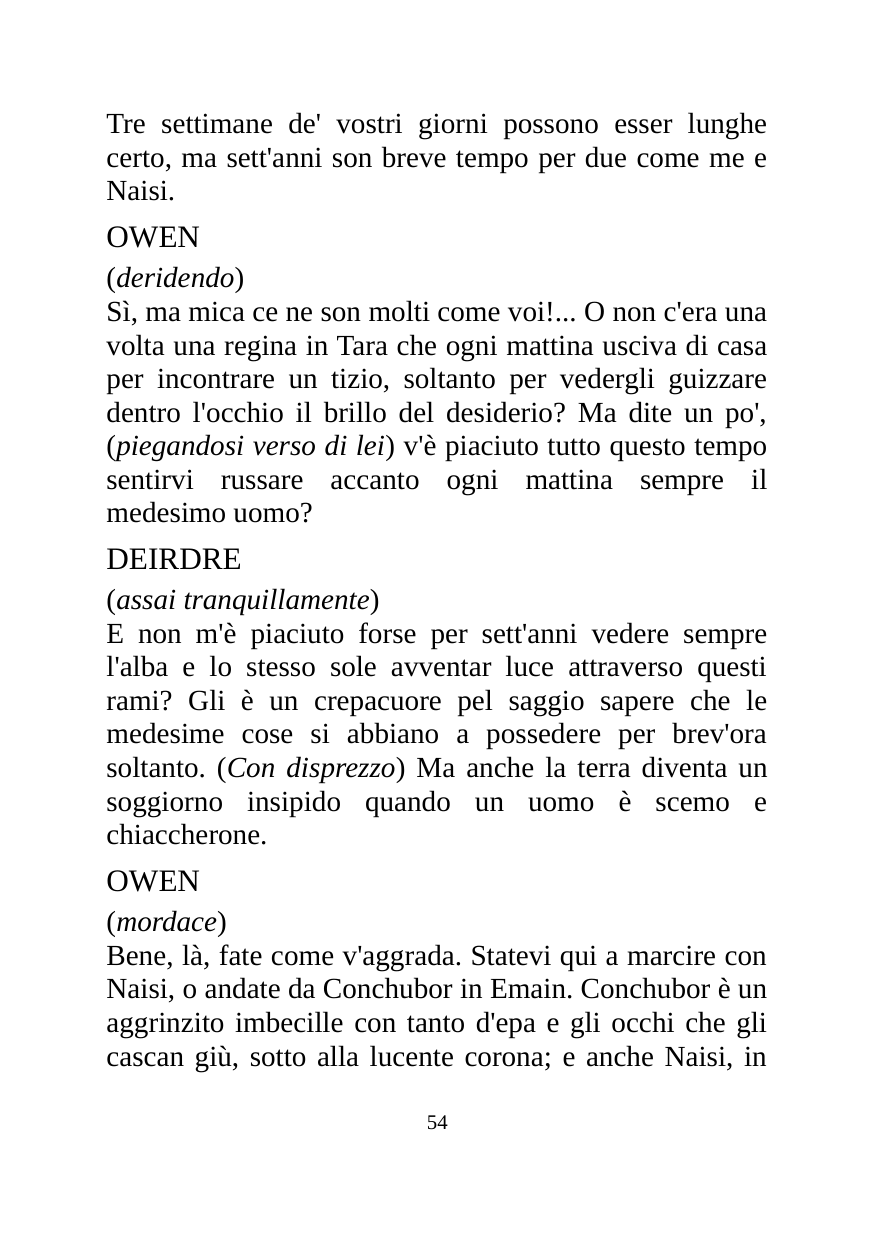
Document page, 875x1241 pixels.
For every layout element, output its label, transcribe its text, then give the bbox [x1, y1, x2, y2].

text Sì, ma mica ce ne son molti come voi!... O non c'era una volta una regina in Tara che ogni mattina usciva di casa per incontrare un tizio, soltanto per vedergli guizzare dentro l'occhio il brillo del desiderio? Ma dite un po', (piegandosi verso di lei) v'è piaciuto tutto questo tempo sentirvi russare accanto ogni mattina sempre il medesimo uomo? [106, 294, 768, 529]
text Bene, là, fate come v'aggrada. Statevi qui a marcire con Naisi, o andate da Conchubor in Emain. Conchubor è un aggrinzito imbecille con tanto d'epa e gli occhi che gli cascan giù, sotto alla lucente corona; e anche Naisi, in [106, 938, 768, 1072]
text (mordace) [106, 904, 768, 938]
text (deridendo) [106, 261, 768, 294]
text DEIRDRE [106, 541, 768, 577]
text OWEN [106, 219, 768, 254]
text Tre settimane de' vostri giorni possono esser lunghe certo, ma sett'anni son breve tempo per due come me e Naisi. [106, 106, 768, 207]
text OWEN [106, 863, 768, 898]
text E non m'è piaciuto forse per sett'anni vedere sempre l'alba e lo stesso sole avventar luce attraverso questi rami? Gli è un crepacuore pel saggio sapere che le medesime cose si abbiano a possedere per brev'ora soltanto. (Con disprezzo) Ma anche la terra diventa un soggiorno insipido quando un uomo è scemo e chiaccherone. [106, 616, 768, 851]
text (assai tranquillamente) [106, 582, 768, 616]
